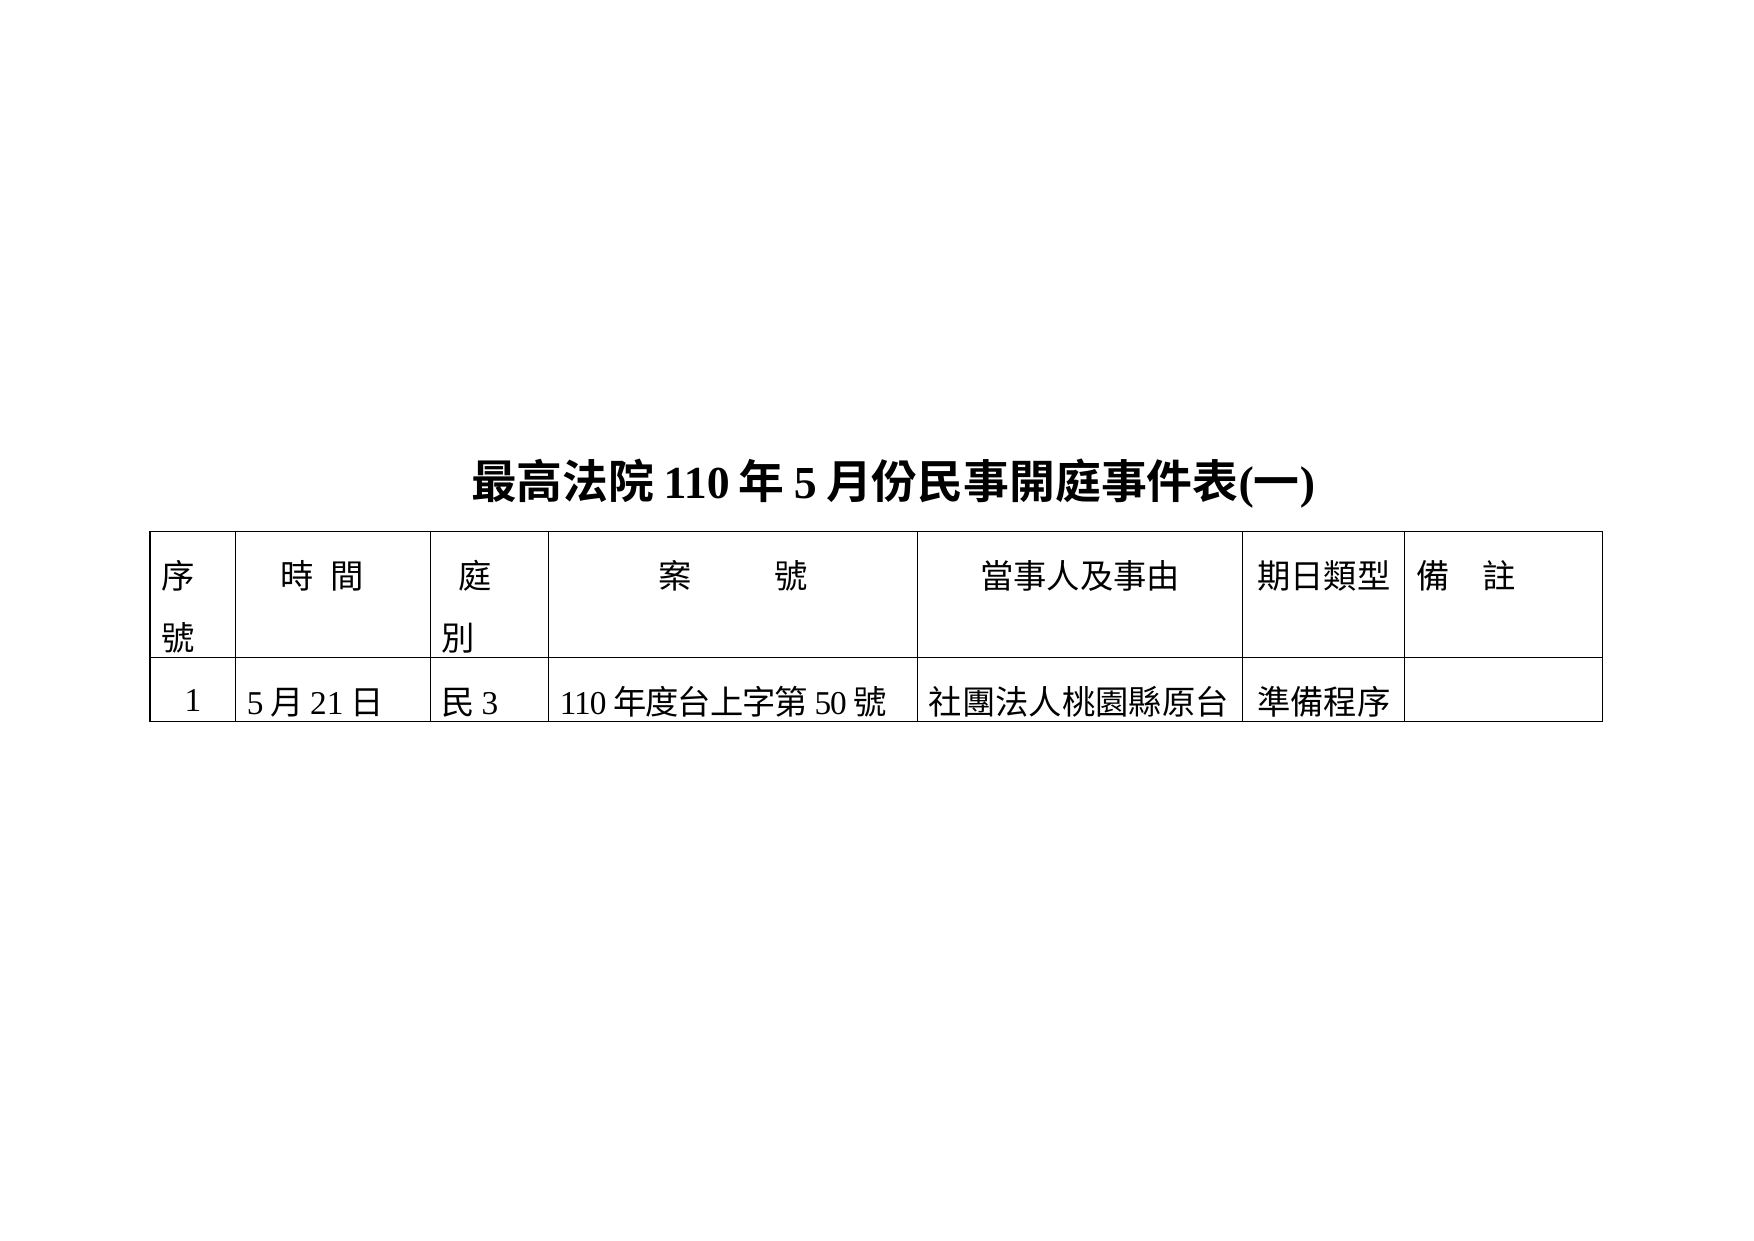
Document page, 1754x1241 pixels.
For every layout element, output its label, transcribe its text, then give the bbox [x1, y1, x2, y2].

table_header 期日類型 [1243, 532, 1404, 657]
table_header 序號 [151, 532, 235, 657]
table_header 時 間 [236, 532, 430, 657]
table_header 案 號 [549, 532, 917, 657]
table_cell 110年度台上字第50號 [549, 658, 917, 721]
table_cell 社團法人桃園縣原台 [918, 658, 1242, 721]
table_cell 1 [151, 658, 235, 721]
table_header 當事人及事由 [918, 532, 1242, 657]
table_header 備 註 [1405, 532, 1602, 657]
table_cell 民3 [431, 658, 548, 721]
table_cell 5月21日 [236, 658, 430, 721]
table_header 庭 別 [431, 532, 548, 657]
table_cell [1405, 658, 1602, 721]
text 最高法院110年5月份民事開庭事件表(一) [150, 406, 1604, 531]
table_cell 準備程序 [1243, 658, 1404, 721]
